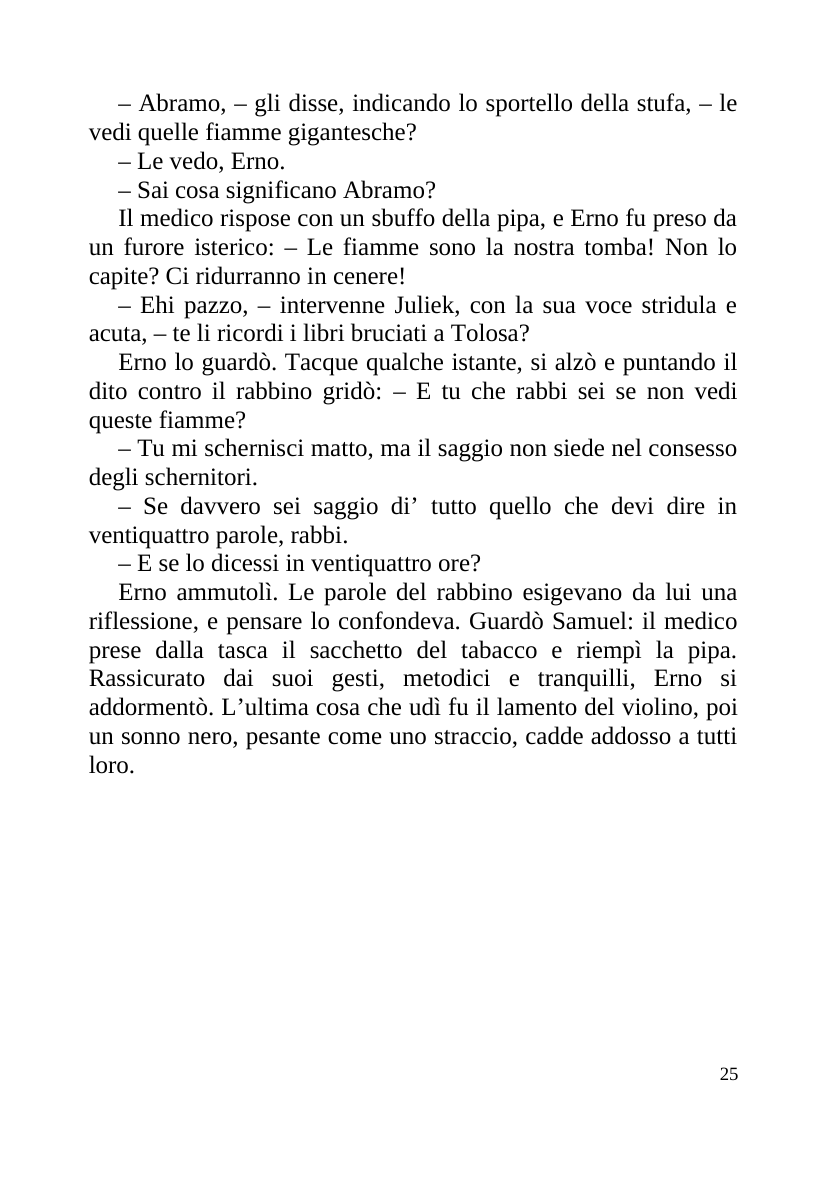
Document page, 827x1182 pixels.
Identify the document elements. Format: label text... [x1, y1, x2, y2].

text ‒ Le vedo, Erno. [88, 146, 738, 175]
text Erno ammutolì. Le parole del rabbino esigevano da lui una riflessione, e pensare lo confondeva. Guardò Samuel: il medico prese dalla tasca il sacchetto del tabacco e riempì la pipa. Rassicurato dai suoi gesti, metodici e tranquilli, Erno si addormentò. L’ultima cosa che udì fu il lamento del violino, poi un sonno nero, pesante come uno straccio, cadde addosso a tutti loro. [88, 577, 738, 778]
text Il medico rispose con un sbuffo della pipa, e Erno fu preso da un furore isterico: ‒ Le fiamme sono la nostra tomba! Non lo capite? Ci ridurranno in cenere! [88, 203, 738, 290]
text ‒ Ehi pazzo, ‒ intervenne Juliek, con la sua voce stridula e acuta, ‒ te li ricordi i libri bruciati a Tolosa? [88, 290, 738, 347]
text ‒ Tu mi schernisci matto, ma il saggio non siede nel consesso degli schernitori. [88, 433, 738, 491]
text ‒ Abramo, ‒ gli disse, indicando lo sportello della stufa, ‒ le vedi quelle fiamme gigantesche? [88, 88, 738, 146]
text Erno lo guardò. Tacque qualche istante, si alzò e puntando il dito contro il rabbino gridò: ‒ E tu che rabbi sei se non vedi queste fiamme? [88, 347, 738, 433]
text ‒ Sai cosa significano Abramo? [88, 175, 738, 203]
text ‒ E se lo dicessi in ventiquattro ore? [88, 548, 738, 577]
text ‒ Se davvero sei saggio di’ tutto quello che devi dire in ventiquattro parole, rabbi. [88, 491, 738, 548]
